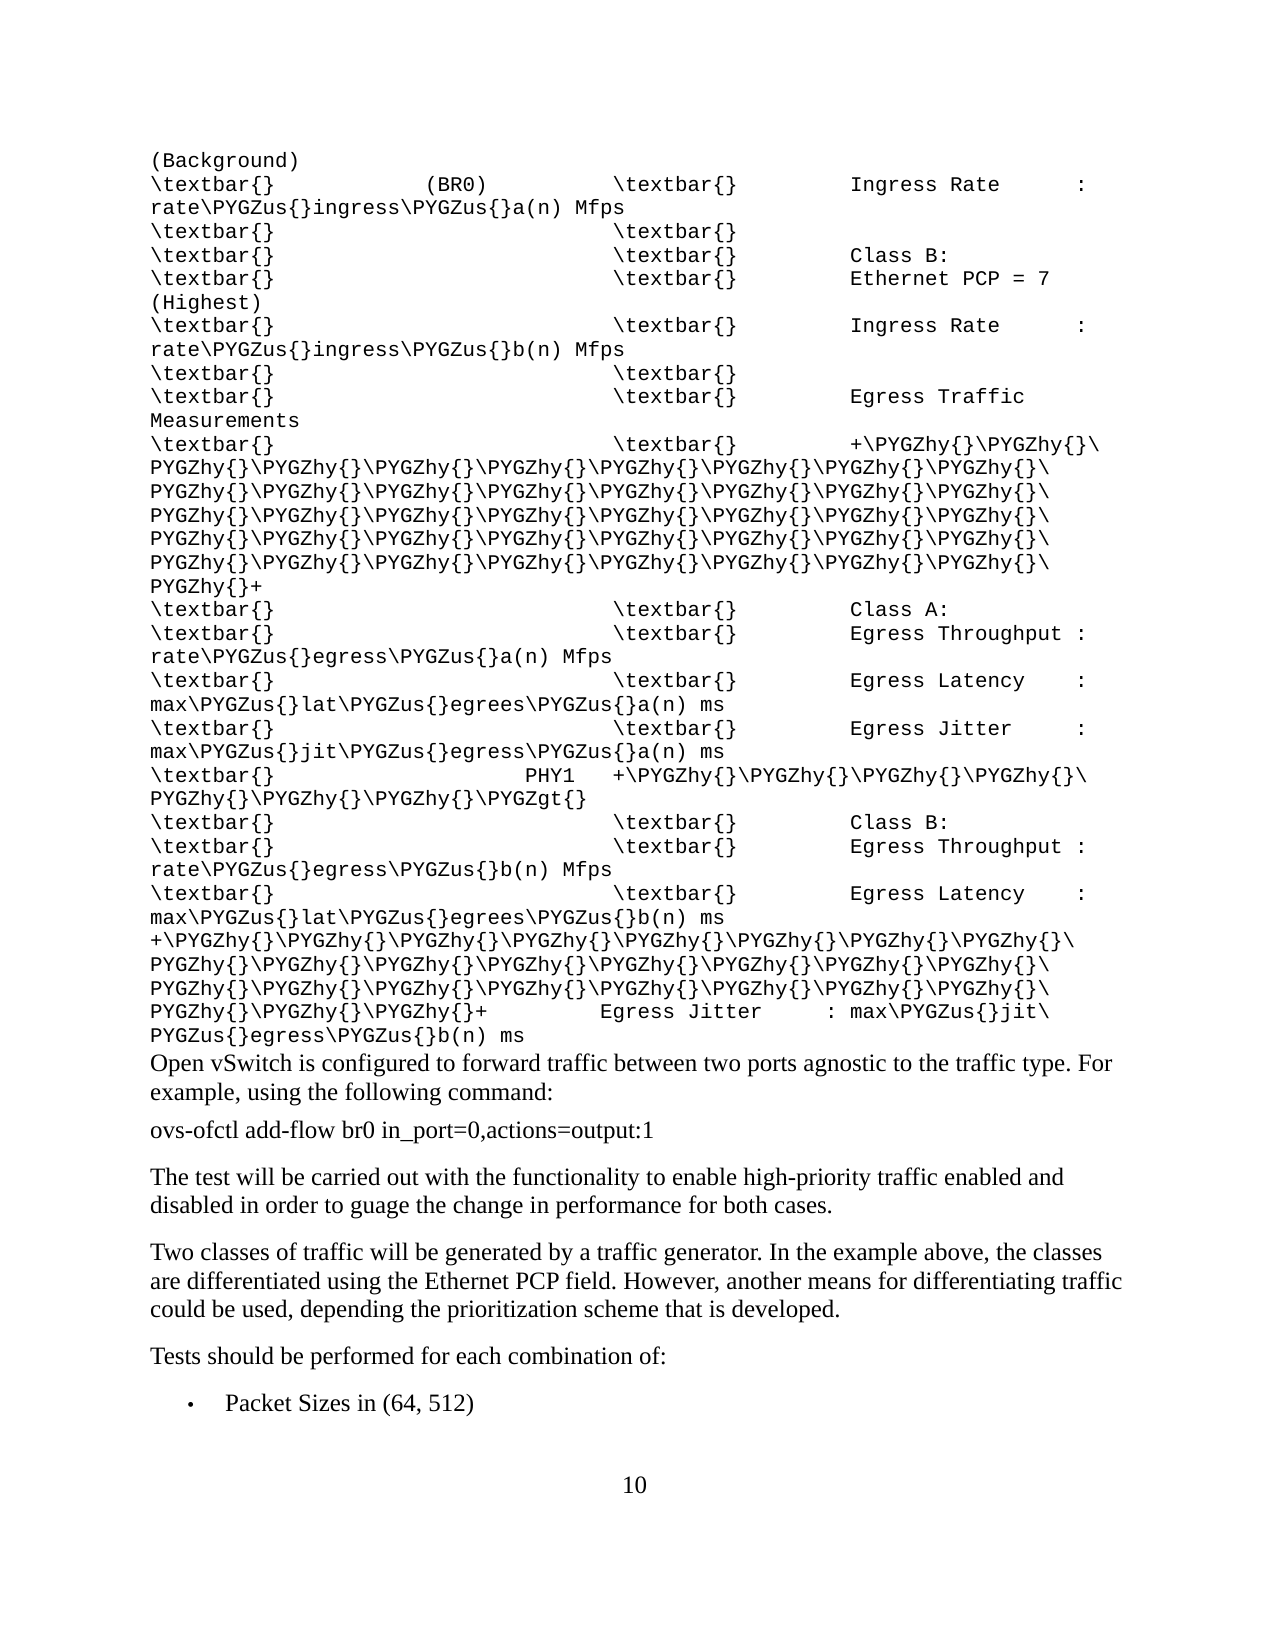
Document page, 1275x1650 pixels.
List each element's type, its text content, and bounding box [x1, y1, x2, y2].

text \textbar{} \textbar{} [150, 363, 1125, 386]
text \textbar{} \textbar{} Egress Jitter : max\PYGZus{}jit\PYGZus{}egress\PYGZus{}a(n) ms [150, 717, 1125, 765]
text \textbar{} \textbar{} Class A: [150, 599, 1125, 623]
text \textbar{} \textbar{} Egress Traffic Measurements [150, 386, 1125, 434]
text \textbar{} \textbar{} Egress Throughput : rate\PYGZus{}egress\PYGZus{}a(n) Mfps [150, 623, 1125, 670]
text Two classes of traffic will be generated by a traffic generator. In the example above, the classes are differentiated using the Ethernet PCP field. However, another means for differentiating traffic could be used, depending the prioritization scheme that is developed. [150, 1237, 1125, 1323]
text The test will be carried out with the functionality to enable high-priority traffic enabled and disabled in order to guage the change in performance for both cases. [150, 1162, 1125, 1219]
text (Background) [150, 150, 1125, 174]
text \textbar{} \textbar{} Egress Latency : max\PYGZus{}lat\PYGZus{}egrees\PYGZus{}a(n) ms [150, 670, 1125, 717]
text \textbar{} \textbar{} Egress Throughput : rate\PYGZus{}egress\PYGZus{}b(n) Mfps [150, 836, 1125, 883]
text +\PYGZhy{}\PYGZhy{}\PYGZhy{}\PYGZhy{}\PYGZhy{}\PYGZhy{}\PYGZhy{}\PYGZhy{}\PYGZhy{}\PYGZhy{}\PYGZhy{}\PYGZhy{}\PYGZhy{}\PYGZhy{}\PYGZhy{}\PYGZhy{}\PYGZhy{}\PYGZhy{}\PYGZhy{}\PYGZhy{}\PYGZhy{}\PYGZhy{}\PYGZhy{}\PYGZhy{}\PYGZhy{}\PYGZhy{}\PYGZhy{}+ Egress Jitter : max\PYGZus{}jit\PYGZus{}egress\PYGZus{}b(n) ms [150, 930, 1125, 1048]
list Packet Sizes in (64, 512) [187, 1388, 1125, 1417]
text \textbar{} \textbar{} Class B: [150, 812, 1125, 836]
text \textbar{} \textbar{} [150, 221, 1125, 244]
text \textbar{} (BR0) \textbar{} Ingress Rate : rate\PYGZus{}ingress\PYGZus{}a(n) Mfps [150, 174, 1125, 221]
text \textbar{} \textbar{} Ingress Rate : rate\PYGZus{}ingress\PYGZus{}b(n) Mfps [150, 316, 1125, 363]
text Tests should be performed for each combination of: [150, 1341, 1125, 1370]
text \textbar{} \textbar{} Egress Latency : max\PYGZus{}lat\PYGZus{}egrees\PYGZus{}b(n) ms [150, 883, 1125, 930]
text ovs-ofctl add-flow br0 in_port=0,actions=output:1 [150, 1115, 1125, 1144]
text \textbar{} PHY1 +\PYGZhy{}\PYGZhy{}\PYGZhy{}\PYGZhy{}\PYGZhy{}\PYGZhy{}\PYGZhy{}\PYGZgt{} [150, 765, 1125, 812]
text \textbar{} \textbar{} Class B: [150, 244, 1125, 268]
text Open vSwitch is configured to forward traffic between two ports agnostic to the traffic type. For example, using the following command: [150, 1048, 1125, 1106]
text \textbar{} \textbar{} Ethernet PCP = 7 (Highest) [150, 268, 1125, 316]
text \textbar{} \textbar{} +\PYGZhy{}\PYGZhy{}\PYGZhy{}\PYGZhy{}\PYGZhy{}\PYGZhy{}\PYGZhy{}\PYGZhy{}\PYGZhy{}\PYGZhy{}\PYGZhy{}\PYGZhy{}\PYGZhy{}\PYGZhy{}\PYGZhy{}\PYGZhy{}\PYGZhy{}\PYGZhy{}\PYGZhy{}\PYGZhy{}\PYGZhy{}\PYGZhy{}\PYGZhy{}\PYGZhy{}\PYGZhy{}\PYGZhy{}\PYGZhy{}\PYGZhy{}\PYGZhy{}\PYGZhy{}\PYGZhy{}\PYGZhy{}\PYGZhy{}\PYGZhy{}\PYGZhy{}\PYGZhy{}\PYGZhy{}\PYGZhy{}\PYGZhy{}\PYGZhy{}\PYGZhy{}\PYGZhy{}\PYGZhy{}+ [150, 434, 1125, 599]
